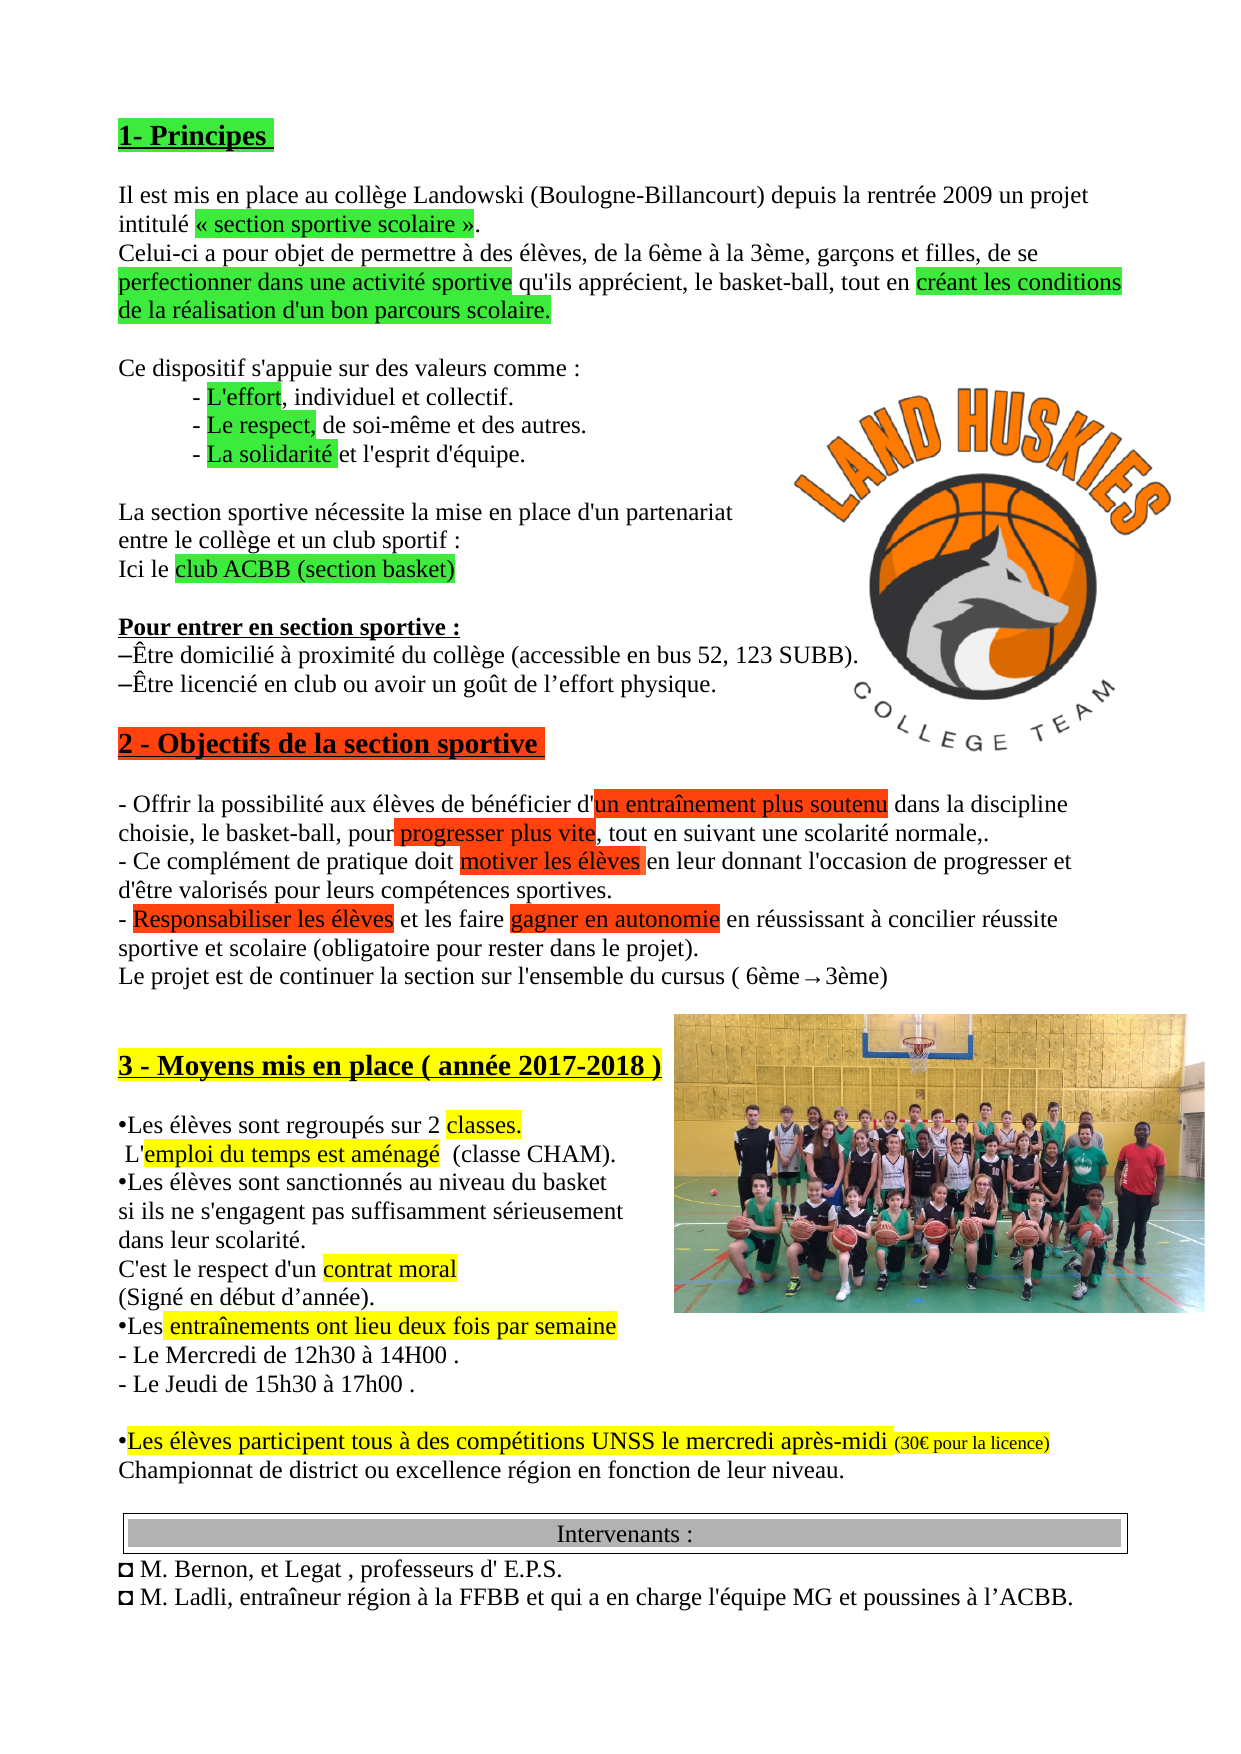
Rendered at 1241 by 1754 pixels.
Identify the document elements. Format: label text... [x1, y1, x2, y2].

text Il est mis en place au collège Landowski (Boulogne-Billancourt) depuis la rentrée 2009 un projet intitulé « section sportive scolaire ». [118, 180, 1122, 238]
list Les élèves sont sanctionnés au niveau du basket [118, 1167, 674, 1196]
text - Le Mercredi de 12h30 à 14H00 . [118, 1340, 1122, 1369]
list Les entraînements ont lieu deux fois par semaine [118, 1311, 1122, 1340]
text La section sportive nécessite la mise en place d'un partenariat [118, 497, 770, 525]
text 2 - Objectifs de la section sportive [118, 727, 770, 760]
text - Le Jeudi de 15h30 à 17h00 . [118, 1369, 1122, 1397]
text Championnat de district ou excellence région en fonction de leur niveau. [118, 1455, 1122, 1484]
text dans leur scolarité. [118, 1225, 674, 1254]
text 3 - Moyens mis en place ( année 2017-2018 ) [118, 1048, 674, 1081]
text 1- Principes [118, 118, 1122, 152]
text (Signé en début d’année). [118, 1282, 674, 1311]
text L'emploi du temps est aménagé (classe CHAM). [118, 1139, 674, 1167]
text Ici le club ACBB (section basket) [118, 554, 770, 583]
text Celui-ci a pour objet de permettre à des élèves, de la 6ème à la 3ème, garçons et filles, de se perfectionner dans une activité sportive qu'ils apprécient, le basket-ball, tout en créant les conditions de la réalisation d'un bon parcours scolaire. [118, 238, 1122, 324]
list Les élèves participent tous à des compétitions UNSS le mercredi après-midi (30€ pour la licence) [118, 1426, 1122, 1455]
text Ce dispositif s'appuie sur des valeurs comme : [118, 353, 770, 382]
text entre le collège et un club sportif : [118, 525, 770, 554]
text - Offrir la possibilité aux élèves de bénéficier d'un entraînement plus soutenu dans la discipline choisie, le basket-ball, pour progresser plus vite, tout en suivant une scolarité normale,. [118, 789, 1122, 846]
picture [770, 343, 1196, 802]
text Le projet est de continuer la section sur l'ensemble du cursus ( 6ème→3ème) [118, 961, 1122, 990]
list Être domicilié à proximité du collège (accessible en bus 52, 123 SUBB). [118, 640, 770, 669]
text Pour entrer en section sportive : [118, 612, 770, 640]
text ◘ M. Ladli, entraîneur région à la FFBB et qui a en charge l'équipe MG et poussines à l’ACBB. [118, 1582, 1122, 1611]
text ◘ M. Bernon, et Legat , professeurs d' E.P.S. [118, 1554, 1122, 1582]
list Les élèves sont regroupés sur 2 classes. [118, 1110, 674, 1139]
text - Responsabiliser les élèves et les faire gagner en autonomie en réussissant à concilier réussite sportive et scolaire (obligatoire pour rester dans le projet). [118, 904, 1122, 961]
text - Ce complément de pratique doit motiver les élèves en leur donnant l'occasion de progresser et d'être valorisés pour leurs compétences sportives. [118, 846, 1122, 904]
text C'est le respect d'un contrat moral [118, 1254, 674, 1282]
text - Le respect, de soi-même et des autres. [192, 410, 770, 439]
text - L'effort, individuel et collectif. [192, 382, 770, 410]
table_header Intervenants : [124, 1514, 1127, 1553]
text si ils ne s'engagent pas suffisamment sérieusement [118, 1196, 674, 1225]
text - La solidarité et l'esprit d'équipe. [192, 439, 770, 468]
list Être licencié en club ou avoir un goût de l’effort physique. [118, 669, 770, 698]
picture [674, 1014, 1205, 1313]
